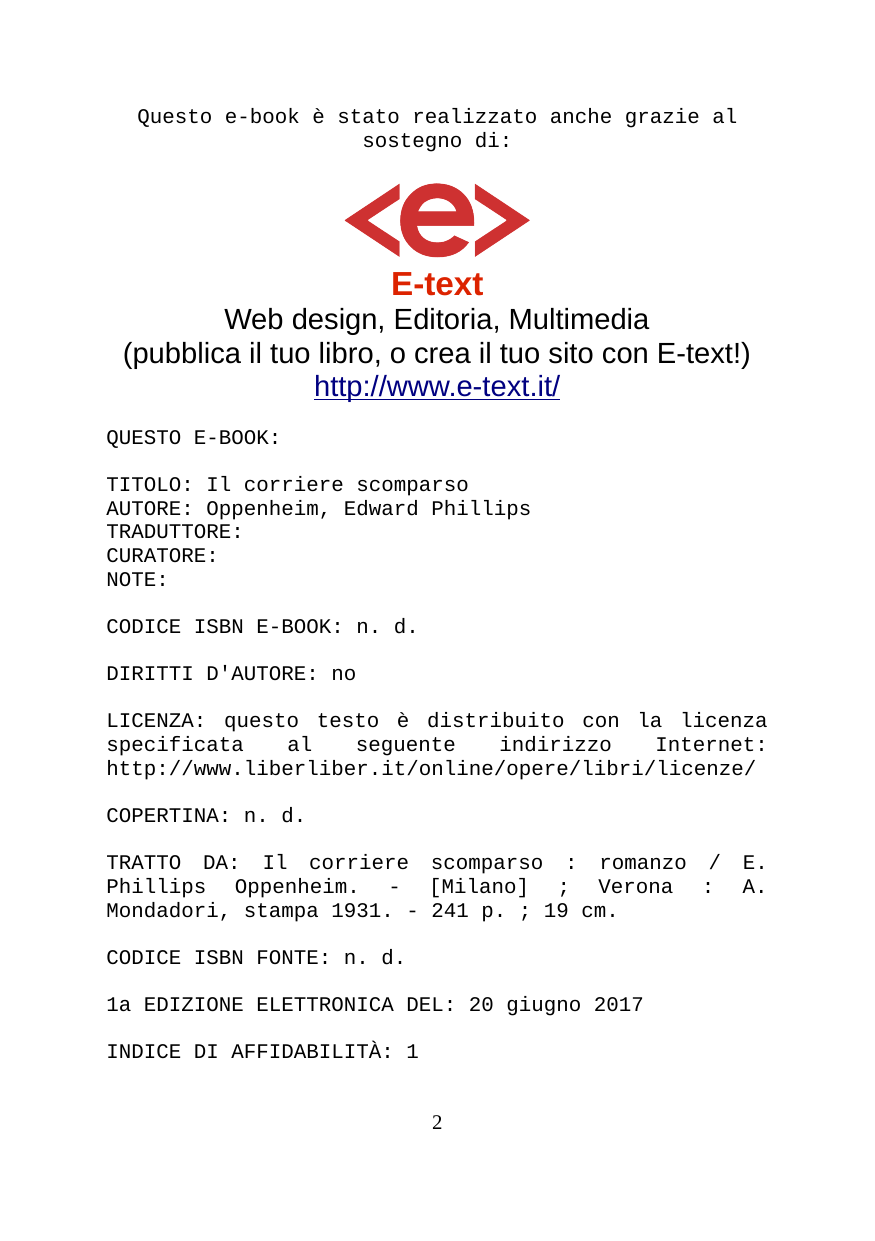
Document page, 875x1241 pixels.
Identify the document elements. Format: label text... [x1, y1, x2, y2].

text LICENZA: questo testo è distribuito con la licenza specificata al seguente indirizzo Internet: http://www.liberliber.it/online/opere/libri/licenze/ [106, 710, 768, 781]
text QUESTO E-BOOK: [106, 427, 768, 450]
text TRADUTTORE: [106, 521, 768, 545]
text NOTE: [106, 568, 768, 592]
text TRATTO DA: Il corriere scomparso : romanzo / E. Phillips Oppenheim. - [Milano] ; Verona : A. Mondadori, stampa 1931. - 241 p. ; 19 cm. [106, 852, 768, 923]
text http://www.e-text.it/ [106, 369, 768, 403]
text COPERTINA: n. d. [106, 805, 768, 829]
text Web design, Editoria, Multimedia [106, 302, 768, 336]
text AUTORE: Oppenheim, Edward Phillips [106, 498, 768, 521]
text CODICE ISBN FONTE: n. d. [106, 947, 768, 971]
text CODICE ISBN E-BOOK: n. d. [106, 616, 768, 639]
text INDICE DI AFFIDABILITÀ: 1 [106, 1041, 768, 1065]
text 1a EDIZIONE ELETTRONICA DEL: 20 giugno 2017 [106, 994, 768, 1018]
text CURATORE: [106, 545, 768, 568]
picture [343, 183, 531, 258]
text E-text [106, 264, 768, 302]
text (pubblica il tuo libro, o crea il tuo sito con E-text!) [106, 336, 768, 369]
text TITOLO: Il corriere scomparso [106, 474, 768, 498]
text DIRITTI D'AUTORE: no [106, 663, 768, 687]
text Questo e-book è stato realizzato anche grazie al sostegno di: [106, 106, 768, 153]
